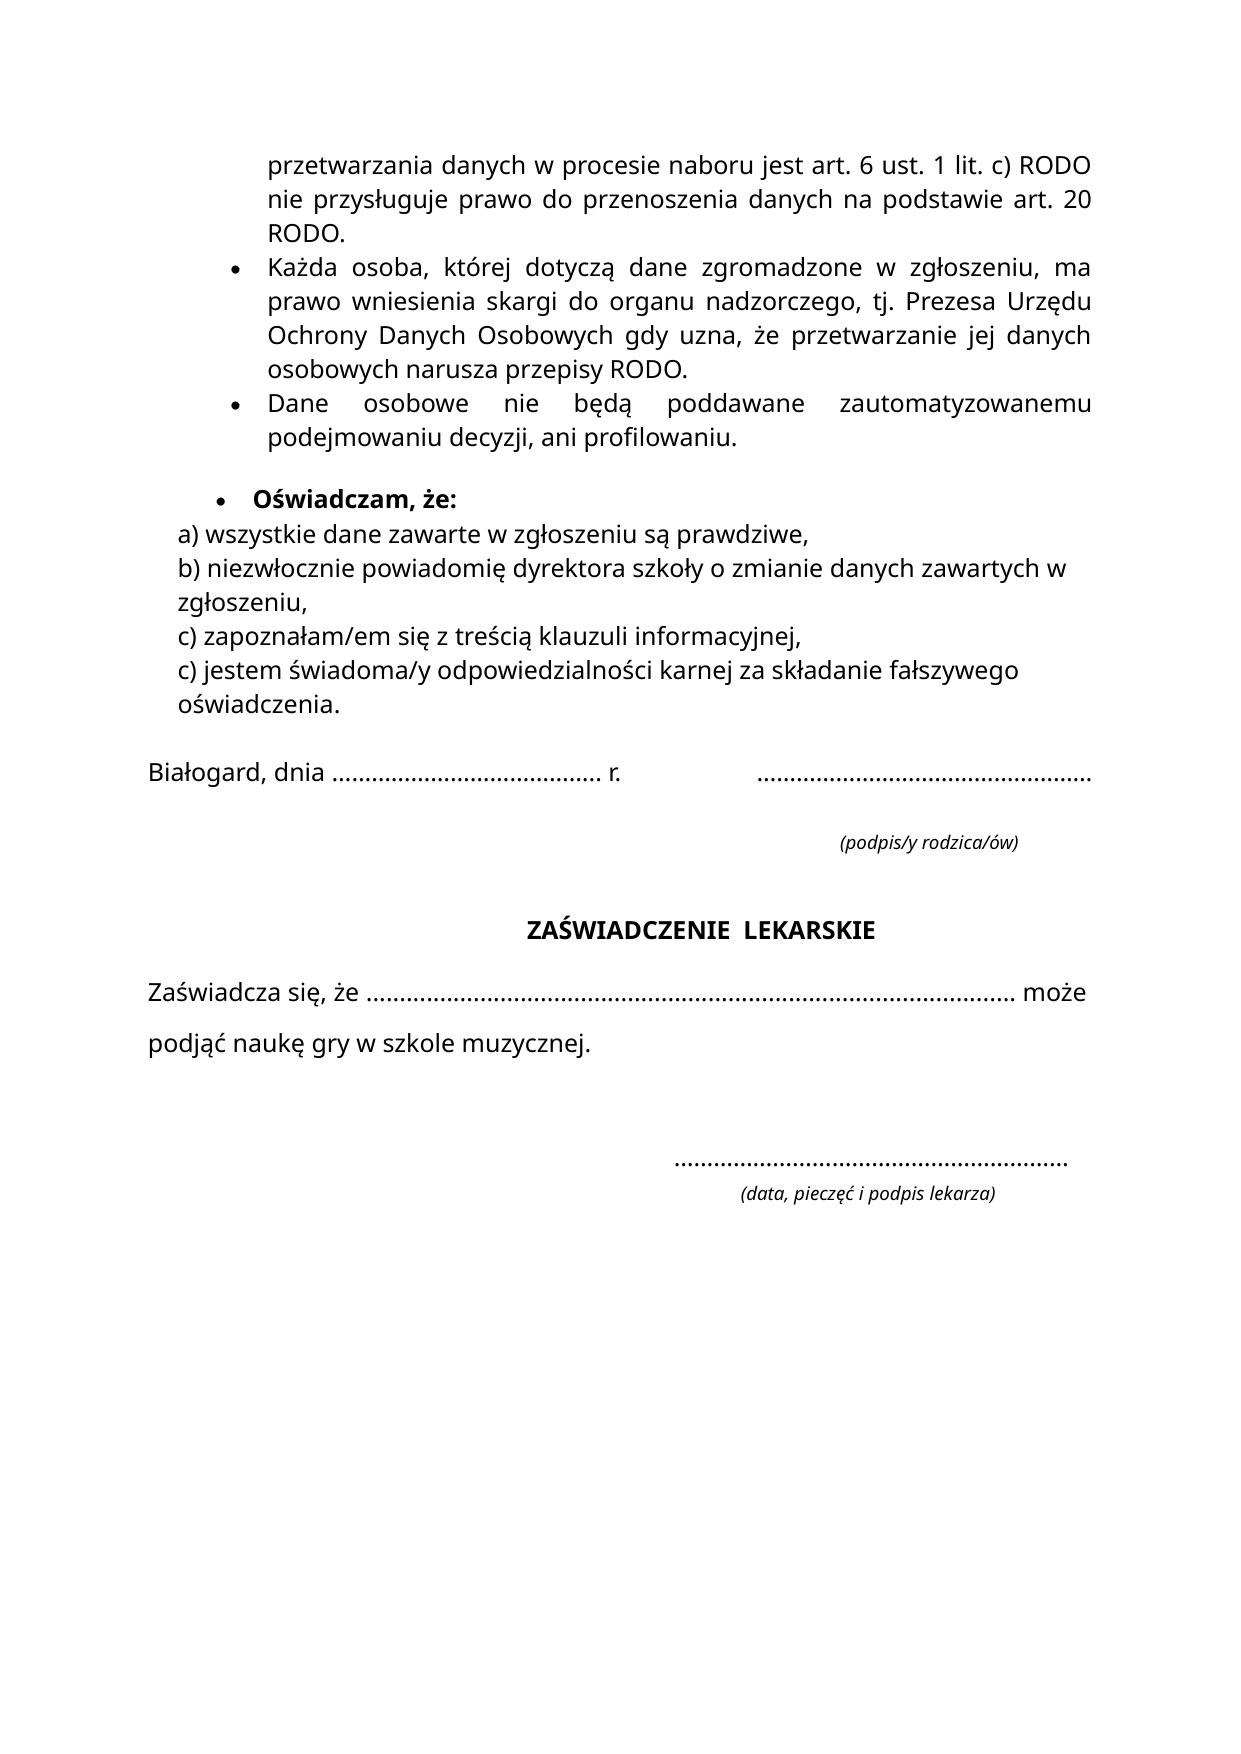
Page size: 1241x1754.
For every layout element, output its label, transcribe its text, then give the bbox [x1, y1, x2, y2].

list Dane osobowe nie będą poddawane zautomatyzowanemu podejmowaniu decyzji, ani profilowaniu. [229, 386, 1093, 454]
list Oświadczam, że: [215, 482, 1093, 516]
text c) jestem świadoma/y odpowiedzialności karnej za składanie fałszywego oświadczenia. [177, 652, 1093, 721]
text ZAŚWIADCZENIE LEKARSKIE [527, 913, 1093, 947]
text c) zapoznałam/em się z treścią klauzuli informacyjnej, [177, 618, 1093, 652]
text Białogard, dnia ………………………………….. r. …………………………………………… (podpis/y rodzica/ów) [148, 755, 1093, 857]
text …………………………………………………… [148, 1105, 1093, 1173]
text a) wszystkie dane zawarte w zgłoszeniu są prawdziwe, [177, 516, 1093, 550]
text b) niezwłocznie powiadomię dyrektora szkoły o zmianie danych zawartych w zgłoszeniu, [177, 550, 1093, 618]
list Każda osoba, której dotyczą dane zgromadzone w zgłoszeniu, ma prawo wniesienia skargi do organu nadzorczego, tj. Prezesa Urzędu Ochrony Danych Osobowych gdy uzna, że przetwarzanie jej danych osobowych narusza przepisy RODO. [229, 250, 1093, 386]
text (data, pieczęć i podpis lekarza) [148, 1173, 1093, 1207]
text Zaświadcza się, że ................................................................................................. może podjąć naukę gry w szkole muzycznej. [148, 975, 1093, 1060]
list przetwarzania danych w procesie naboru jest art. 6 ust. 1 lit. c) RODO nie przysługuje prawo do przenoszenia danych na podstawie art. 20 RODO. [229, 148, 1093, 250]
